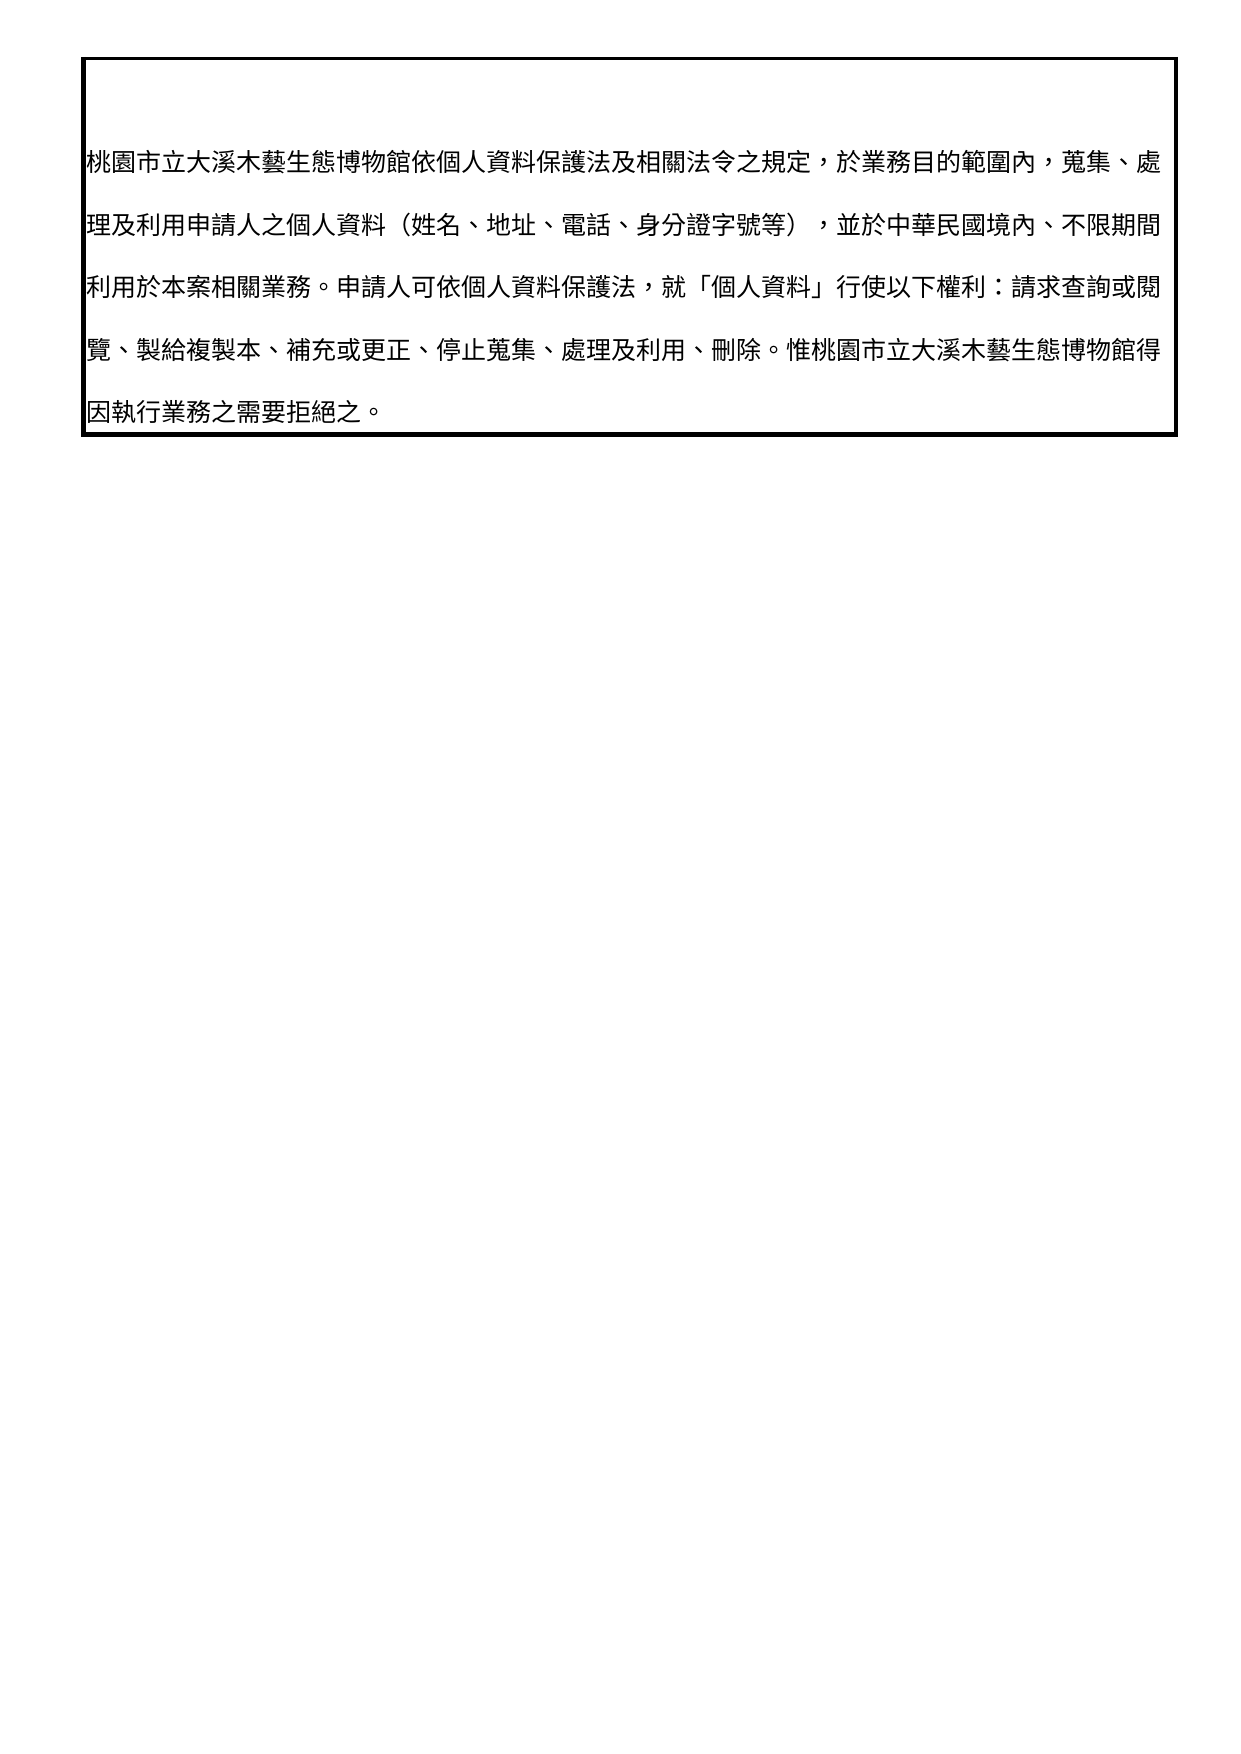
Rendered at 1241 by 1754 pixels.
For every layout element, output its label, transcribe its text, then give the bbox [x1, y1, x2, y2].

table_cell 桃園市立大溪木藝生態博物館依個人資料保護法及相關法令之規定，於業務目的範圍內，蒐集、處理及利用申請人之個人資料（姓名、地址、電話、身分證字號等），並於中華民國境內、不限期間利用於本案相關業務。申請人可依個人資料保護法，就「個人資料」行使以下權利：請求查詢或閱覽、製給複製本、補充或更正、停止蒐集、處理及利用、刪除。惟桃園市立大溪木藝生態博物館得因執行業務之需要拒絕之。 [86, 60, 1174, 432]
